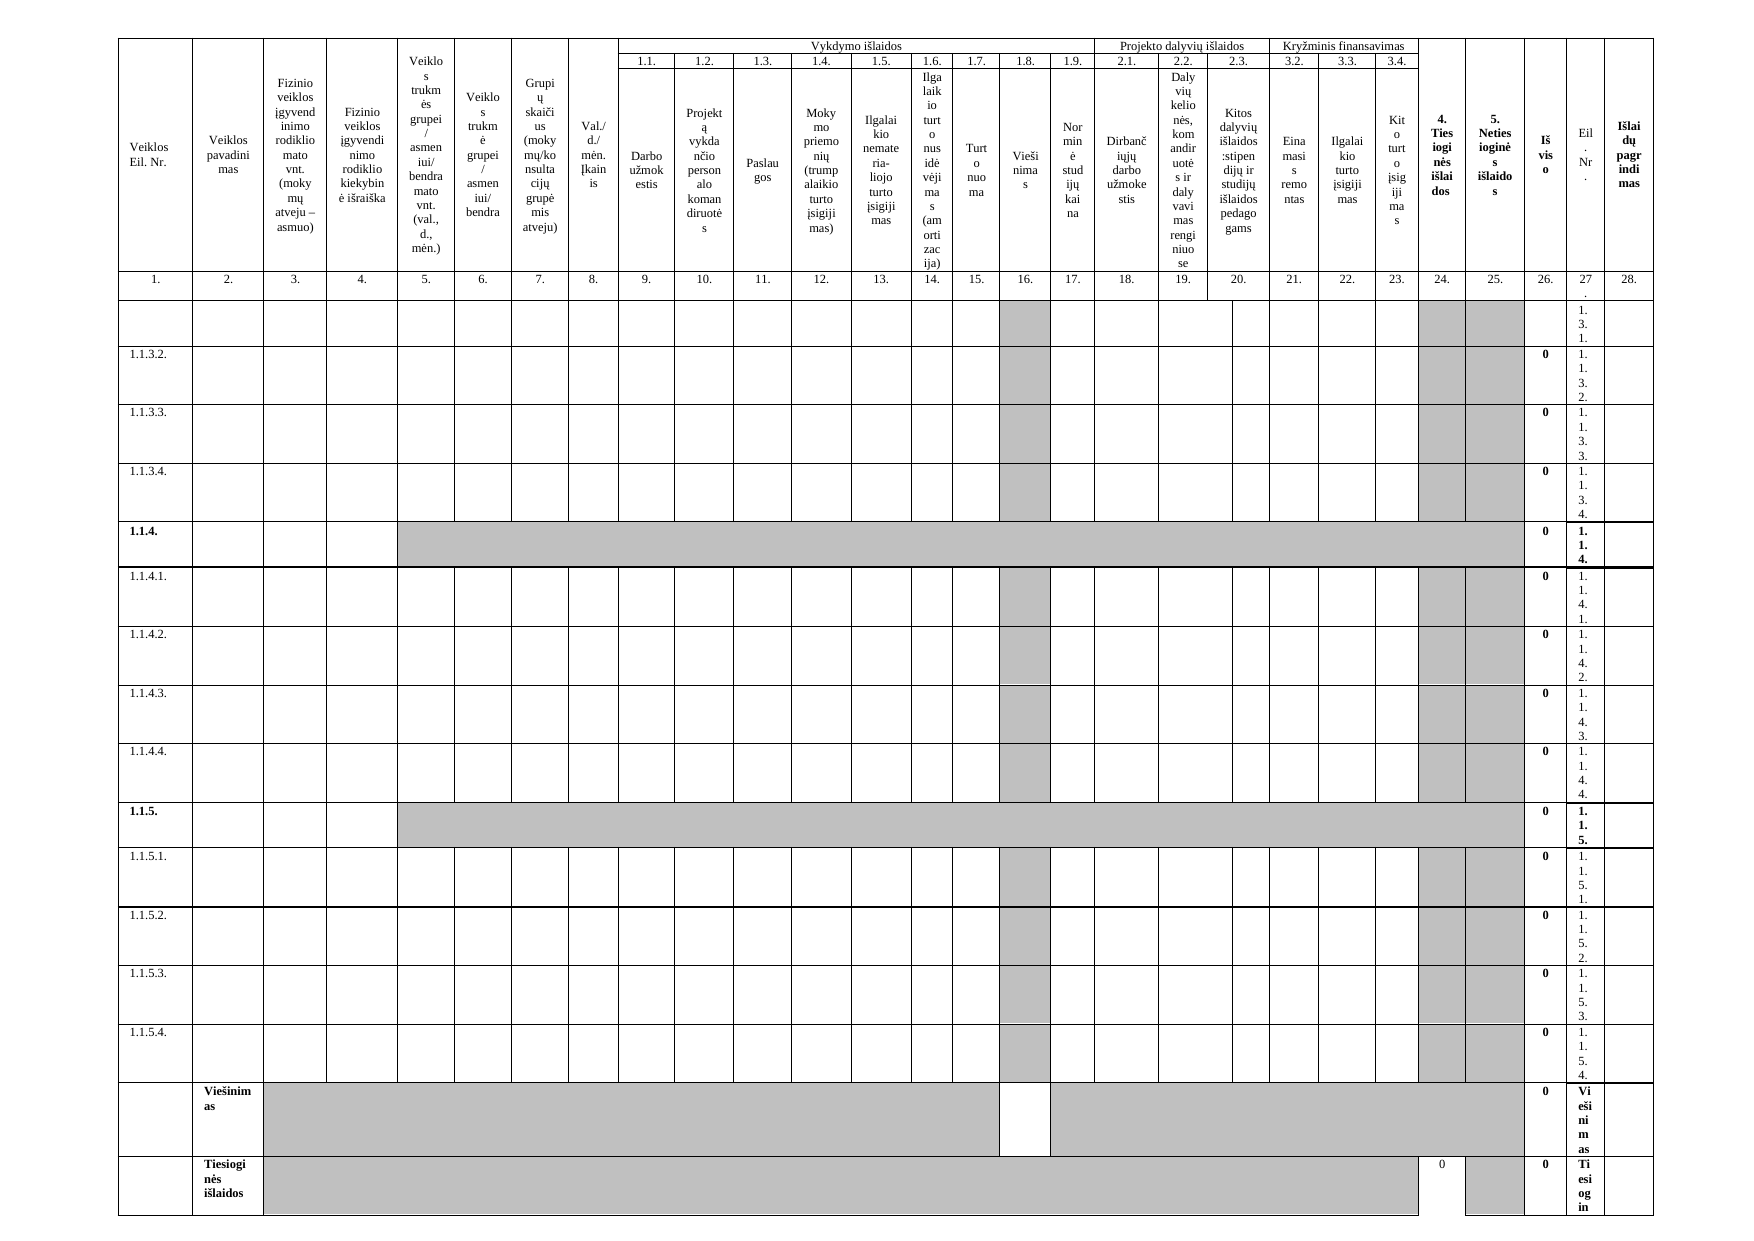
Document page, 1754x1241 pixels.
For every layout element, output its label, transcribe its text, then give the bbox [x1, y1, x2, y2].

table_cell [1319, 966, 1375, 1023]
table_cell [1051, 568, 1094, 626]
table_cell 1.1.4.2. [1567, 627, 1604, 684]
table_cell Tiesioginės išlaidos [193, 1157, 263, 1214]
table_cell 1.1.5. [1567, 804, 1604, 847]
table_cell 2.2. [1159, 54, 1207, 68]
table_cell [675, 966, 733, 1023]
table_cell [1000, 568, 1050, 626]
table_cell [193, 686, 263, 743]
table_cell [912, 405, 952, 463]
table_cell [1605, 744, 1653, 802]
table_cell [512, 1025, 568, 1082]
table_cell [1605, 849, 1653, 906]
table_cell [1270, 568, 1318, 626]
table_cell [193, 966, 263, 1023]
table_cell [912, 848, 952, 906]
table_cell [953, 966, 999, 1023]
table_cell [1051, 347, 1094, 404]
table_cell 1.3. [734, 54, 791, 68]
table_cell [1466, 347, 1524, 404]
table_cell [1270, 1025, 1318, 1082]
table_cell 20. [1208, 272, 1269, 300]
table_cell [1466, 744, 1524, 802]
table_header Fizinio veiklos įgyvendinimo rodiklio kiekybinė išraiška [327, 39, 397, 271]
table_cell 1.5. [852, 54, 911, 68]
table_cell [398, 744, 454, 802]
table_cell [455, 686, 511, 743]
table_cell [1419, 301, 1465, 346]
table_cell [398, 686, 454, 743]
table_cell 0 [1525, 803, 1566, 847]
table_cell [327, 405, 397, 463]
table_cell [327, 627, 397, 684]
table_cell [193, 301, 263, 346]
table_cell [734, 848, 791, 906]
table_cell 1.1.5.4. [1567, 1025, 1604, 1082]
table_cell 1.1. [619, 54, 674, 68]
table_cell [675, 686, 733, 743]
table_cell 1.1.3.2. [119, 347, 192, 404]
table_cell [675, 848, 733, 906]
table_cell 1.1.4.3. [1567, 686, 1604, 743]
table_cell [953, 908, 999, 965]
table_cell [734, 908, 791, 965]
table_cell [1051, 627, 1094, 684]
table_cell [1419, 686, 1465, 743]
table_cell [1376, 908, 1418, 965]
table_cell [953, 627, 999, 684]
table_header Veiklos trukmės grupei/ asmeniui/ bendra mato vnt. (val., d., mėn.) [398, 39, 454, 271]
table_cell [193, 848, 263, 906]
table_cell [953, 301, 999, 346]
table_cell 5. [398, 272, 454, 300]
table_cell [327, 848, 397, 906]
table_header Grupių skaičius (mokymų/konsultacijų grupėmis atveju) [512, 39, 568, 271]
table_cell [1419, 464, 1465, 521]
table_cell 18. [1095, 272, 1158, 300]
table_cell [1051, 966, 1094, 1023]
table_cell 0 [1525, 908, 1566, 965]
table_cell [1376, 686, 1418, 743]
table_cell [1159, 908, 1232, 965]
table_cell [569, 686, 618, 743]
table_cell [264, 908, 326, 965]
table_cell [1233, 405, 1269, 463]
table_cell [512, 966, 568, 1023]
table_cell 0 [1525, 1025, 1566, 1082]
table_cell [675, 301, 733, 346]
table_cell [852, 686, 911, 743]
table_cell [398, 347, 454, 404]
table_cell 1. [119, 272, 192, 300]
table_cell [512, 744, 568, 802]
table_cell [398, 627, 454, 684]
table_cell [1270, 966, 1318, 1023]
table_cell 2. [193, 272, 263, 300]
table_cell [193, 347, 263, 404]
table_cell [264, 1025, 326, 1082]
table_cell 1.2. [675, 54, 733, 68]
table_cell [734, 568, 791, 626]
table_cell 0 [1525, 464, 1566, 521]
table_cell [1525, 301, 1566, 346]
table_cell [1376, 405, 1418, 463]
table_cell [1319, 464, 1375, 521]
table_cell [512, 347, 568, 404]
table_cell [193, 803, 263, 847]
table_cell [193, 568, 263, 626]
table_cell 0 [1525, 686, 1566, 743]
table_cell [1466, 568, 1524, 626]
table_cell Ilgalaikio turto nusidėvėjimas (amortizacija) [912, 69, 952, 271]
table_cell [1159, 464, 1232, 521]
table_cell [398, 301, 454, 346]
table_cell [1159, 686, 1232, 743]
table_cell [1466, 848, 1524, 906]
table_cell 3.4. [1376, 54, 1418, 68]
table_cell [792, 405, 851, 463]
table_cell [619, 966, 674, 1023]
table_cell [1051, 405, 1094, 463]
table_cell [1605, 347, 1653, 404]
table_cell [1159, 744, 1232, 802]
table_cell [953, 1025, 999, 1082]
table_cell [1319, 744, 1375, 802]
table_cell [1095, 301, 1158, 346]
table_cell 1.1.5.2. [1567, 908, 1604, 965]
table_cell [264, 568, 326, 626]
table_cell [1605, 1025, 1653, 1082]
table_header 4. Tiesioginės išlaidos [1419, 39, 1465, 271]
table_cell 4. [327, 272, 397, 300]
table_cell [398, 803, 1524, 847]
table_cell [1000, 464, 1050, 521]
table_cell [119, 1083, 192, 1156]
table_cell 1.1.5. [119, 803, 192, 847]
table_cell Dalyvių kelionės, komandiruotės ir dalyvavimas renginiuose [1159, 69, 1207, 271]
table_cell [1419, 627, 1465, 684]
table_cell [852, 908, 911, 965]
table_cell [1051, 301, 1094, 346]
table_cell [1000, 966, 1050, 1023]
table_cell 10. [675, 272, 733, 300]
table_cell [792, 301, 851, 346]
table_cell [1605, 464, 1653, 521]
table_cell [1605, 1084, 1653, 1156]
table_header Projekto dalyvių išlaidos [1095, 39, 1269, 53]
table_cell [569, 1025, 618, 1082]
table_cell Viešinimas [1000, 69, 1050, 271]
table_cell [264, 405, 326, 463]
table_cell [1466, 686, 1524, 743]
table_cell 0 [1419, 1157, 1465, 1214]
table_cell Projektą vykdančio personalo komandiruotės [675, 69, 733, 271]
table_cell 0 [1525, 1083, 1566, 1156]
table_cell [327, 966, 397, 1023]
table_cell [953, 848, 999, 906]
table_cell [1051, 686, 1094, 743]
table_cell [852, 627, 911, 684]
table_cell [455, 464, 511, 521]
table_cell [1051, 464, 1094, 521]
table_cell 3.2. [1270, 54, 1318, 68]
table_cell [1159, 568, 1232, 626]
table_header Eil. Nr. [1567, 39, 1604, 271]
table_cell [912, 301, 952, 346]
table_cell [512, 568, 568, 626]
table_header 5. Netiesioginės išlaidos [1466, 39, 1524, 271]
table_cell [193, 464, 263, 521]
table_header Val./d./ mėn. Įkainis [569, 39, 618, 271]
table_cell [852, 301, 911, 346]
table_cell 1.1.4.4. [1567, 744, 1604, 802]
table_cell [1095, 347, 1158, 404]
table_cell [1233, 744, 1269, 802]
table_cell [398, 405, 454, 463]
table_cell [1466, 966, 1524, 1023]
table_cell [1419, 1025, 1465, 1082]
table_cell [512, 405, 568, 463]
table_header Išlaidų pagrindimas [1605, 39, 1653, 271]
table_cell [619, 908, 674, 965]
table_cell [619, 464, 674, 521]
table_cell 0 [1525, 405, 1566, 463]
table_cell 22. [1319, 272, 1375, 300]
table_cell [852, 744, 911, 802]
table_cell [1270, 301, 1318, 346]
table_cell [1419, 908, 1465, 965]
table_cell [912, 568, 952, 626]
table_cell 0 [1525, 347, 1566, 404]
table_cell [1270, 627, 1318, 684]
table_cell [327, 347, 397, 404]
table_cell [1000, 908, 1050, 965]
table_cell [912, 908, 952, 965]
table_cell [1419, 347, 1465, 404]
table_cell Kito turto įsigijimas [1376, 69, 1418, 271]
table_cell [119, 1157, 192, 1214]
table_cell 24. [1419, 272, 1465, 300]
table_cell [953, 405, 999, 463]
table_cell [734, 347, 791, 404]
table_cell [619, 301, 674, 346]
table_cell 28. [1605, 272, 1653, 300]
table_cell [1376, 966, 1418, 1023]
table_cell [1270, 686, 1318, 743]
table_cell [1000, 627, 1050, 684]
table_cell 0 [1525, 522, 1566, 566]
table_cell [792, 908, 851, 965]
table_cell 2.1. [1095, 54, 1158, 68]
table_cell 0 [1525, 627, 1566, 684]
table_cell [1051, 1025, 1094, 1082]
table_cell [455, 347, 511, 404]
table_cell 1.1.4. [1567, 523, 1604, 566]
table_cell [264, 627, 326, 684]
table_cell [912, 686, 952, 743]
table_cell [619, 627, 674, 684]
table_cell [119, 301, 192, 346]
table_cell [675, 1025, 733, 1082]
table_cell [398, 966, 454, 1023]
table_cell [1233, 1025, 1269, 1082]
table_cell [675, 405, 733, 463]
table_cell [398, 522, 1524, 566]
table_cell [619, 686, 674, 743]
table_cell [1466, 627, 1524, 684]
table_cell 12. [792, 272, 851, 300]
table_cell [675, 568, 733, 626]
table_cell Norminė studijų kaina [1051, 69, 1094, 271]
table_cell 3. [264, 272, 326, 300]
table_cell Kitos dalyvių išlaidos:stipendijų ir studijų išlaidos pedagogams [1208, 69, 1269, 271]
table_header Vykdymo išlaidos [619, 39, 1094, 53]
table_cell [734, 627, 791, 684]
table_cell 1.9. [1051, 54, 1094, 68]
table_cell [792, 848, 851, 906]
table_cell [1376, 568, 1418, 626]
table_cell [327, 464, 397, 521]
table_cell Ilgalaikio turto įsigijimas [1319, 69, 1375, 271]
table_cell 27. [1567, 272, 1604, 300]
table_cell [569, 744, 618, 802]
table_cell [1000, 405, 1050, 463]
table_cell 19. [1159, 272, 1207, 300]
table_cell [398, 848, 454, 906]
table_cell [193, 1025, 263, 1082]
table_cell [792, 568, 851, 626]
table_cell [1319, 1025, 1375, 1082]
table_cell [264, 522, 326, 566]
table_cell [1466, 405, 1524, 463]
table_cell Ilgalaikio nemateria-liojo turto įsigijimas [852, 69, 911, 271]
table_cell [953, 686, 999, 743]
table_cell [852, 966, 911, 1023]
table_cell [1605, 523, 1653, 566]
table_cell [953, 464, 999, 521]
table_cell [1466, 464, 1524, 521]
table_cell [1466, 1157, 1524, 1214]
table_cell [264, 803, 326, 847]
table_cell [953, 568, 999, 626]
table_cell [193, 405, 263, 463]
table_cell [1376, 1025, 1418, 1082]
table_cell [1605, 301, 1653, 346]
table_cell 1.1.4.2. [119, 627, 192, 684]
table_cell [1095, 686, 1158, 743]
table_cell [264, 848, 326, 906]
table_cell [1319, 848, 1375, 906]
table_cell 21. [1270, 272, 1318, 300]
table_cell [455, 627, 511, 684]
table_cell 25. [1466, 272, 1524, 300]
table_cell [193, 908, 263, 965]
table_cell [1000, 1025, 1050, 1082]
table_cell 0 [1525, 848, 1566, 906]
table_cell [1419, 744, 1465, 802]
table_cell [264, 686, 326, 743]
table_cell [1233, 627, 1269, 684]
table_header Fizinio veiklos įgyvendinimo rodiklio mato vnt. (mokymų atveju – asmuo) [264, 39, 326, 271]
table_cell [1319, 627, 1375, 684]
table_cell [327, 522, 397, 566]
table_cell Einamasis remontas [1270, 69, 1318, 271]
table_cell [1376, 347, 1418, 404]
table_cell [1159, 405, 1232, 463]
table_cell [1233, 908, 1269, 965]
table_cell [398, 908, 454, 965]
table_cell [1270, 908, 1318, 965]
table_cell Tiesiogin [1567, 1157, 1604, 1214]
table_cell Viešinimas [193, 1083, 263, 1156]
table_cell [1319, 568, 1375, 626]
table_cell [1466, 301, 1524, 346]
table_cell [619, 848, 674, 906]
table_cell [1095, 568, 1158, 626]
table_cell [1233, 464, 1269, 521]
table_cell [327, 686, 397, 743]
table_cell [264, 1157, 1418, 1214]
table_cell [792, 966, 851, 1023]
table_cell 15. [953, 272, 999, 300]
table_cell [569, 347, 618, 404]
table_cell 14. [912, 272, 952, 300]
table_cell [1419, 966, 1465, 1023]
table_cell 6. [455, 272, 511, 300]
table_cell [327, 301, 397, 346]
table_cell [512, 908, 568, 965]
table_cell [264, 464, 326, 521]
table_cell [1000, 1083, 1050, 1156]
table_cell [1233, 686, 1269, 743]
table_cell [512, 848, 568, 906]
table_cell [1095, 744, 1158, 802]
table_cell [512, 464, 568, 521]
table_cell [1605, 686, 1653, 743]
table_cell [675, 908, 733, 965]
table_cell [1000, 848, 1050, 906]
table_cell [912, 347, 952, 404]
table_cell 1.4. [792, 54, 851, 68]
table_cell 1.1.3.4. [119, 464, 192, 521]
table_cell [1095, 405, 1158, 463]
table_cell [852, 464, 911, 521]
table_cell [455, 301, 511, 346]
table_cell [852, 1025, 911, 1082]
table_cell [569, 966, 618, 1023]
table_cell [1319, 347, 1375, 404]
table_cell 1.1.4. [119, 522, 192, 566]
table_cell [912, 744, 952, 802]
table_cell [455, 744, 511, 802]
table_cell Dirbančiųjų darbo užmokestis [1095, 69, 1158, 271]
table_cell [734, 301, 791, 346]
table_cell 1.6. [912, 54, 952, 68]
table_cell [1319, 908, 1375, 965]
table_cell [569, 568, 618, 626]
table_cell 0 [1525, 1157, 1566, 1214]
table_cell [327, 744, 397, 802]
table_cell [1376, 301, 1418, 346]
table_cell 1.1.4.3. [119, 686, 192, 743]
table_cell [1605, 966, 1653, 1023]
table_cell [264, 744, 326, 802]
table_cell 0 [1525, 744, 1566, 802]
table_cell [1233, 966, 1269, 1023]
table_cell [852, 848, 911, 906]
table_cell [193, 522, 263, 566]
table_cell [569, 464, 618, 521]
table_cell 1.8. [1000, 54, 1050, 68]
table_cell 16. [1000, 272, 1050, 300]
table_cell 1.1.4.1. [1567, 569, 1604, 626]
table_cell [327, 908, 397, 965]
table_cell [264, 301, 326, 346]
table_cell [1319, 686, 1375, 743]
table_header Veiklos pavadinimas [193, 39, 263, 271]
table_cell 26. [1525, 272, 1566, 300]
table_cell [455, 1025, 511, 1082]
table_cell [792, 1025, 851, 1082]
table_cell 1.1.5.3. [119, 966, 192, 1023]
table_cell [398, 464, 454, 521]
table_cell [1270, 405, 1318, 463]
table_cell [1319, 301, 1375, 346]
table_cell [264, 966, 326, 1023]
table_cell [1605, 627, 1653, 684]
table_cell 1.7. [953, 54, 999, 68]
table_cell [852, 347, 911, 404]
table_cell [1233, 848, 1269, 906]
table_cell [1376, 848, 1418, 906]
table_cell [1319, 405, 1375, 463]
table_cell [1270, 464, 1318, 521]
table_cell [953, 744, 999, 802]
table_cell [1233, 301, 1269, 346]
table_cell [455, 405, 511, 463]
table_cell [1466, 908, 1524, 965]
table_cell [792, 464, 851, 521]
table_cell [619, 347, 674, 404]
table_cell [1051, 744, 1094, 802]
table_cell [1376, 627, 1418, 684]
table_header Kryžminis finansavimas [1270, 39, 1418, 53]
table_cell [675, 627, 733, 684]
table_cell 8. [569, 272, 618, 300]
table_cell [512, 686, 568, 743]
table_cell [1605, 908, 1653, 965]
table_cell [327, 568, 397, 626]
table_cell Turto nuoma [953, 69, 999, 271]
table_cell [675, 744, 733, 802]
table_cell [792, 347, 851, 404]
table_cell [327, 803, 397, 847]
table_cell [852, 568, 911, 626]
table_cell 1.3.1. [1567, 301, 1604, 346]
table_cell [619, 744, 674, 802]
table_cell [512, 301, 568, 346]
table_cell Viešinimas [1567, 1084, 1604, 1156]
table_cell [734, 966, 791, 1023]
table_cell [675, 464, 733, 521]
table_cell [734, 686, 791, 743]
table_cell [1419, 405, 1465, 463]
table_cell 1.1.3.4. [1567, 464, 1604, 521]
table_cell [569, 627, 618, 684]
table_cell [734, 405, 791, 463]
table_cell [1000, 744, 1050, 802]
table_cell 0 [1525, 966, 1566, 1023]
table_cell [1095, 848, 1158, 906]
table_cell [1419, 848, 1465, 906]
table_cell [193, 744, 263, 802]
table_cell 2.3. [1208, 54, 1269, 68]
table_cell [1095, 1025, 1158, 1082]
table_cell [619, 568, 674, 626]
table_cell [1605, 569, 1653, 626]
table_cell [1051, 848, 1094, 906]
table_cell 1.1.5.2. [119, 908, 192, 965]
table_cell [1095, 464, 1158, 521]
table_cell [953, 347, 999, 404]
table_cell Paslaugos [734, 69, 791, 271]
table_header Veiklos trukmė grupei/ asmeniui/ bendra [455, 39, 511, 271]
table_cell [792, 686, 851, 743]
table_cell [1000, 301, 1050, 346]
table_cell 9. [619, 272, 674, 300]
table_cell [1233, 347, 1269, 404]
table_cell 0 [1525, 568, 1566, 626]
table_cell 1.1.5.4. [119, 1025, 192, 1082]
table_cell 3.3. [1319, 54, 1375, 68]
table_cell [569, 301, 618, 346]
table_cell [1159, 1025, 1232, 1082]
table_cell [455, 568, 511, 626]
table_cell 1.1.4.1. [119, 568, 192, 626]
table_cell [1051, 908, 1094, 965]
table_cell [1000, 347, 1050, 404]
table_header Iš viso [1525, 39, 1566, 271]
table_cell [327, 1025, 397, 1082]
table_cell 1.1.5.3. [1567, 966, 1604, 1023]
table_cell [1159, 848, 1232, 906]
table_cell [1095, 908, 1158, 965]
table_cell 1.1.3.2. [1567, 347, 1604, 404]
table_cell 1.1.3.3. [1567, 405, 1604, 463]
table_cell [1159, 966, 1232, 1023]
table_cell [1605, 405, 1653, 463]
table_cell 1.1.5.1. [119, 848, 192, 906]
table_cell [398, 1025, 454, 1082]
table_cell [1233, 568, 1269, 626]
table_cell [1605, 1157, 1653, 1214]
table_cell 11. [734, 272, 791, 300]
table_cell [619, 1025, 674, 1082]
table_cell [569, 405, 618, 463]
table_cell [569, 908, 618, 965]
table_cell [1605, 804, 1653, 847]
table_cell [193, 627, 263, 684]
table_cell [569, 848, 618, 906]
table_cell [398, 568, 454, 626]
table_cell [792, 627, 851, 684]
table_cell [1051, 1083, 1524, 1156]
table_cell [1095, 966, 1158, 1023]
table_cell [912, 464, 952, 521]
table_cell Darbo užmokestis [619, 69, 674, 271]
table_cell [1159, 627, 1232, 684]
table_cell [1159, 347, 1232, 404]
table_cell 23. [1376, 272, 1418, 300]
table_cell [912, 627, 952, 684]
table_cell [1095, 627, 1158, 684]
table_cell [619, 405, 674, 463]
table_cell [455, 966, 511, 1023]
table_cell [455, 908, 511, 965]
table_cell [1000, 686, 1050, 743]
table_cell [912, 1025, 952, 1082]
table_cell [1270, 347, 1318, 404]
table_cell Mokymo priemonių (trumpalaikio turto įsigijimas) [792, 69, 851, 271]
table_cell [852, 405, 911, 463]
table_cell [264, 1083, 999, 1156]
table_cell [792, 744, 851, 802]
table_cell [734, 1025, 791, 1082]
table_cell [734, 464, 791, 521]
table_header Veiklos Eil. Nr. [119, 39, 192, 271]
table_cell [912, 966, 952, 1023]
table_cell [512, 627, 568, 684]
table_cell [675, 347, 733, 404]
table_cell [1419, 568, 1465, 626]
table_cell 1.1.3.3. [119, 405, 192, 463]
table_cell [264, 347, 326, 404]
table_cell 17. [1051, 272, 1094, 300]
table_cell [1270, 848, 1318, 906]
table_cell 13. [852, 272, 911, 300]
table_cell 7. [512, 272, 568, 300]
table_cell [1376, 464, 1418, 521]
table_cell [455, 848, 511, 906]
table_cell [1270, 744, 1318, 802]
table_cell [1466, 1025, 1524, 1082]
table_cell [734, 744, 791, 802]
table_cell 1.1.5.1. [1567, 849, 1604, 906]
table_cell [1376, 744, 1418, 802]
table_cell [1159, 301, 1232, 346]
table_cell 1.1.4.4. [119, 744, 192, 802]
